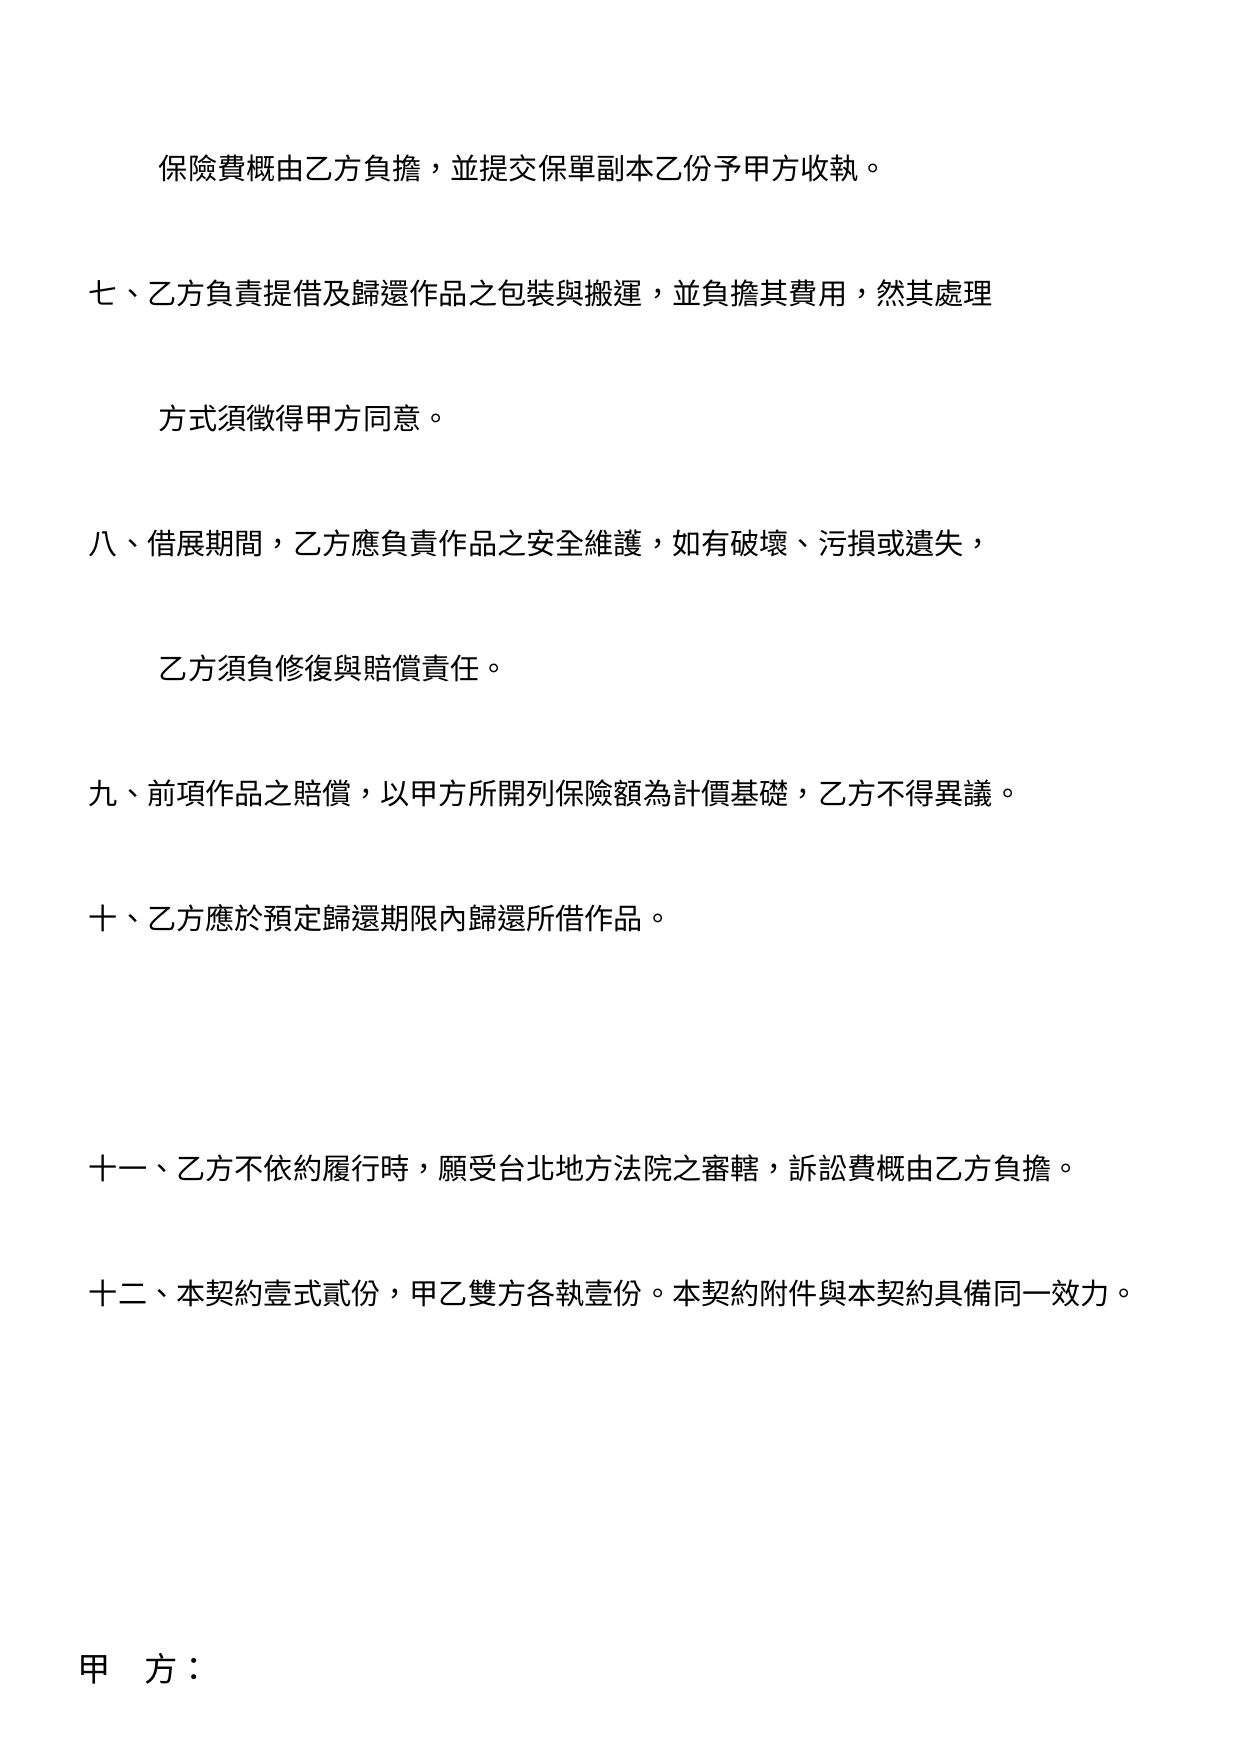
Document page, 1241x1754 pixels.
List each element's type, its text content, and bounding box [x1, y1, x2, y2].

text 甲 方： [64, 1625, 1152, 1688]
text 九、前項作品之賠償，以甲方所開列保險額為計價基礎，乙方不得異議。 [89, 750, 1152, 813]
text 八、借展期間，乙方應負責作品之安全維護，如有破壞、污損或遺失， [89, 500, 1152, 563]
text 十二、本契約壹式貳份，甲乙雙方各執壹份。本契約附件與本契約具備同一效力。 [89, 1250, 1152, 1313]
text 十、乙方應於預定歸還期限內歸還所借作品。 [89, 875, 1152, 938]
text 方式須徵得甲方同意。 [89, 375, 1152, 438]
text 乙方須負修復與賠償責任。 [89, 625, 1152, 688]
text 十一、乙方不依約履行時，願受台北地方法院之審轄，訴訟費概由乙方負擔。 [89, 1125, 1152, 1188]
text 七、乙方負責提借及歸還作品之包裝與搬運，並負擔其費用，然其處理 [89, 250, 1152, 313]
text 保險費概由乙方負擔，並提交保單副本乙份予甲方收執。 [89, 125, 1152, 188]
